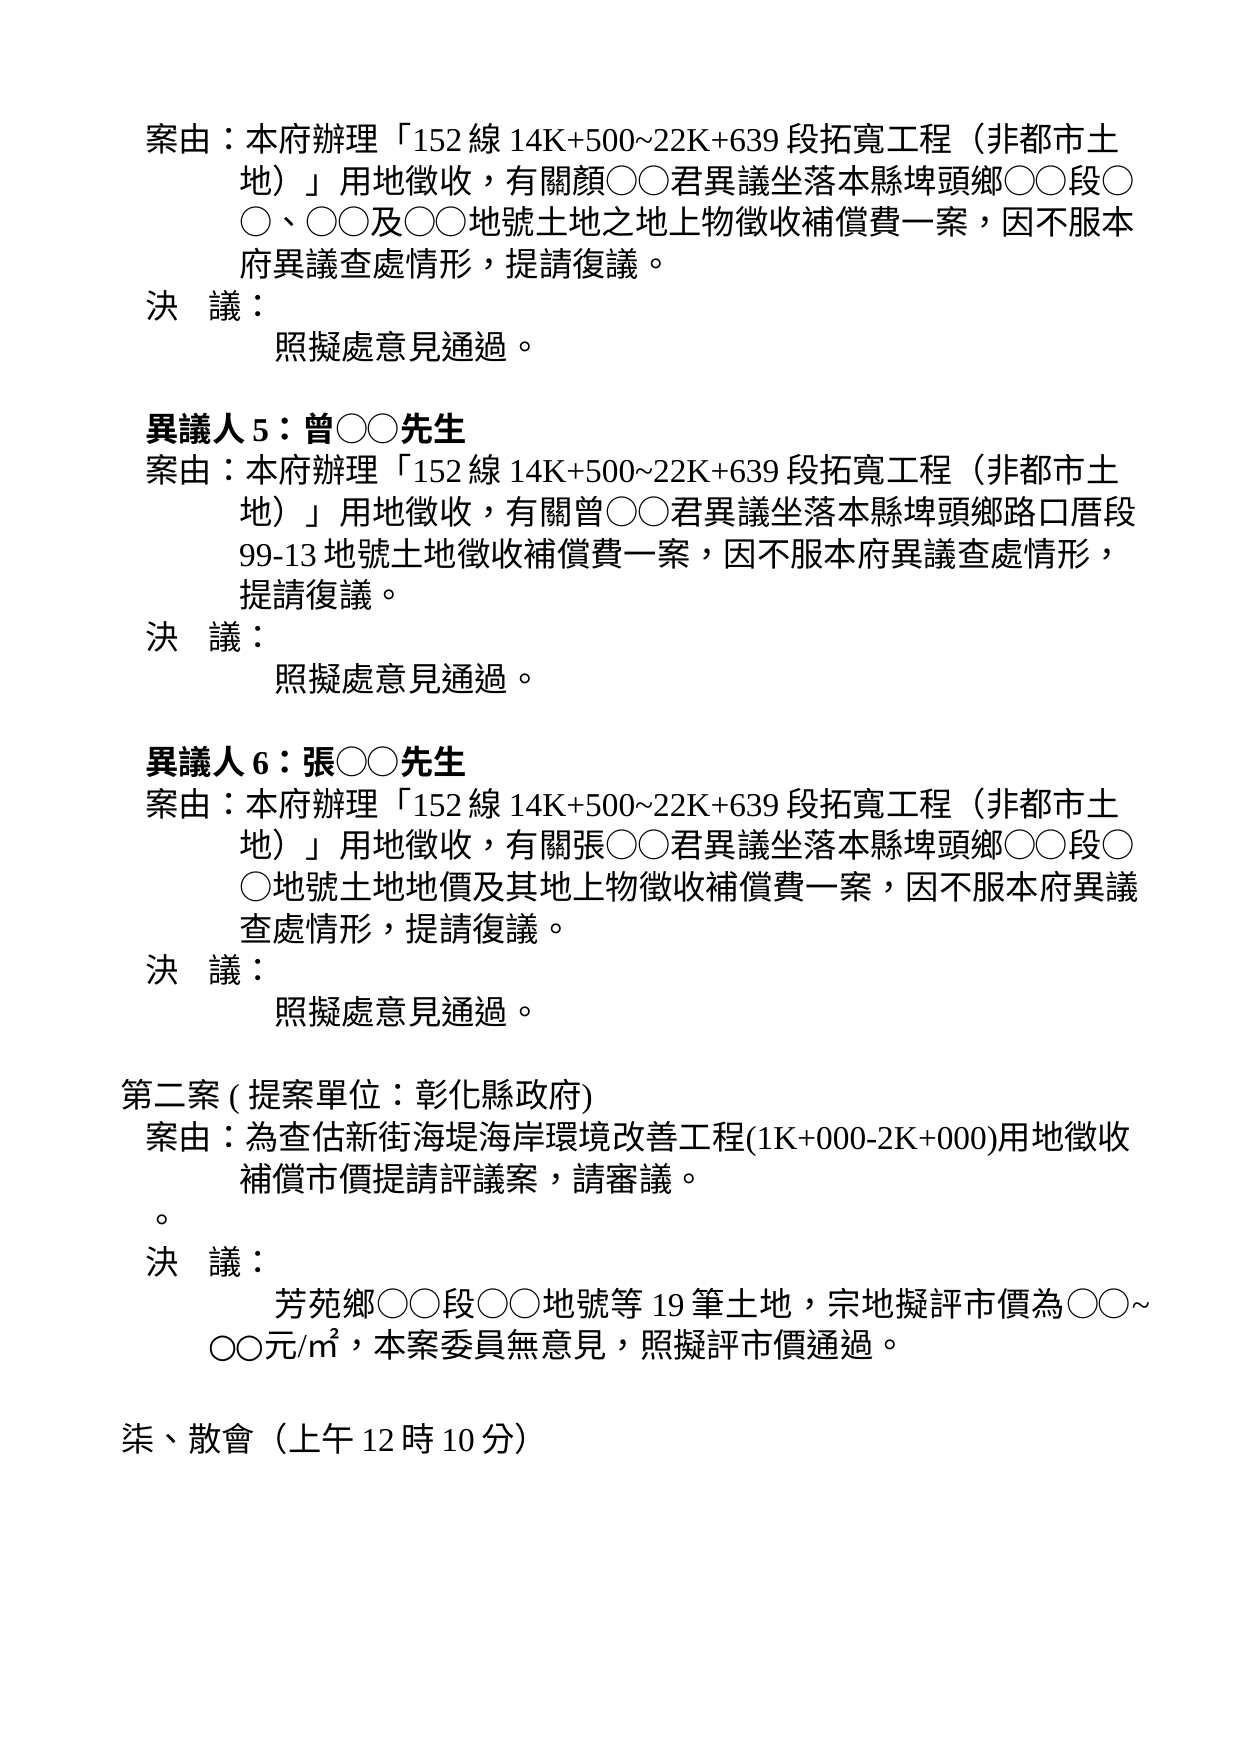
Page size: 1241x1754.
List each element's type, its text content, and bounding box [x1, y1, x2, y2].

text 異議人6：張○○先生 [145, 741, 1150, 783]
text 異議人5：曾○○先生 [145, 408, 1150, 449]
text 案由：為查估新街海堤海岸環境改善工程(1K+000-2K+000)用地徵收補償市價提請評議案，請審議。 [145, 1116, 1150, 1199]
text 決 議： [145, 285, 1150, 326]
text 案由：本府辦理「152線14K+500~22K+639段拓寬工程（非都市土地）」用地徵收，有關顏○○君異議坐落本縣埤頭鄉○○段○○、○○及○○地號土地之地上物徵收補償費一案，因不服本府異議查處情形，提請復議。 [145, 118, 1150, 285]
text 照擬處意見通過。 [208, 991, 1150, 1033]
text 第二案 ( 提案單位：彰化縣政府) [120, 1074, 1150, 1116]
text 決 議： [145, 1241, 1150, 1283]
list 柒、散會（上午12時10分） [112, 1419, 1150, 1459]
text 。 [145, 1199, 1150, 1241]
text 照擬處意見通過。 [208, 658, 1150, 699]
text 決 議： [145, 616, 1150, 658]
text 芳苑鄉○○段○○地號等19筆土地，宗地擬評市價為○○~○○元/㎡，本案委員無意見，照擬評市價通過。 [208, 1283, 1150, 1366]
text 案由：本府辦理「152線14K+500~22K+639段拓寬工程（非都市土地）」用地徵收，有關曾○○君異議坐落本縣埤頭鄉路口厝段99-13地號土地徵收補償費一案，因不服本府異議查處情形，提請復議。 [145, 449, 1150, 616]
text 案由：本府辦理「152線14K+500~22K+639段拓寬工程（非都市土地）」用地徵收，有關張○○君異議坐落本縣埤頭鄉○○段○○地號土地地價及其地上物徵收補償費一案，因不服本府異議查處情形，提請復議。 [145, 783, 1150, 949]
text 決 議： [145, 949, 1150, 991]
text 照擬處意見通過。 [208, 326, 1150, 368]
